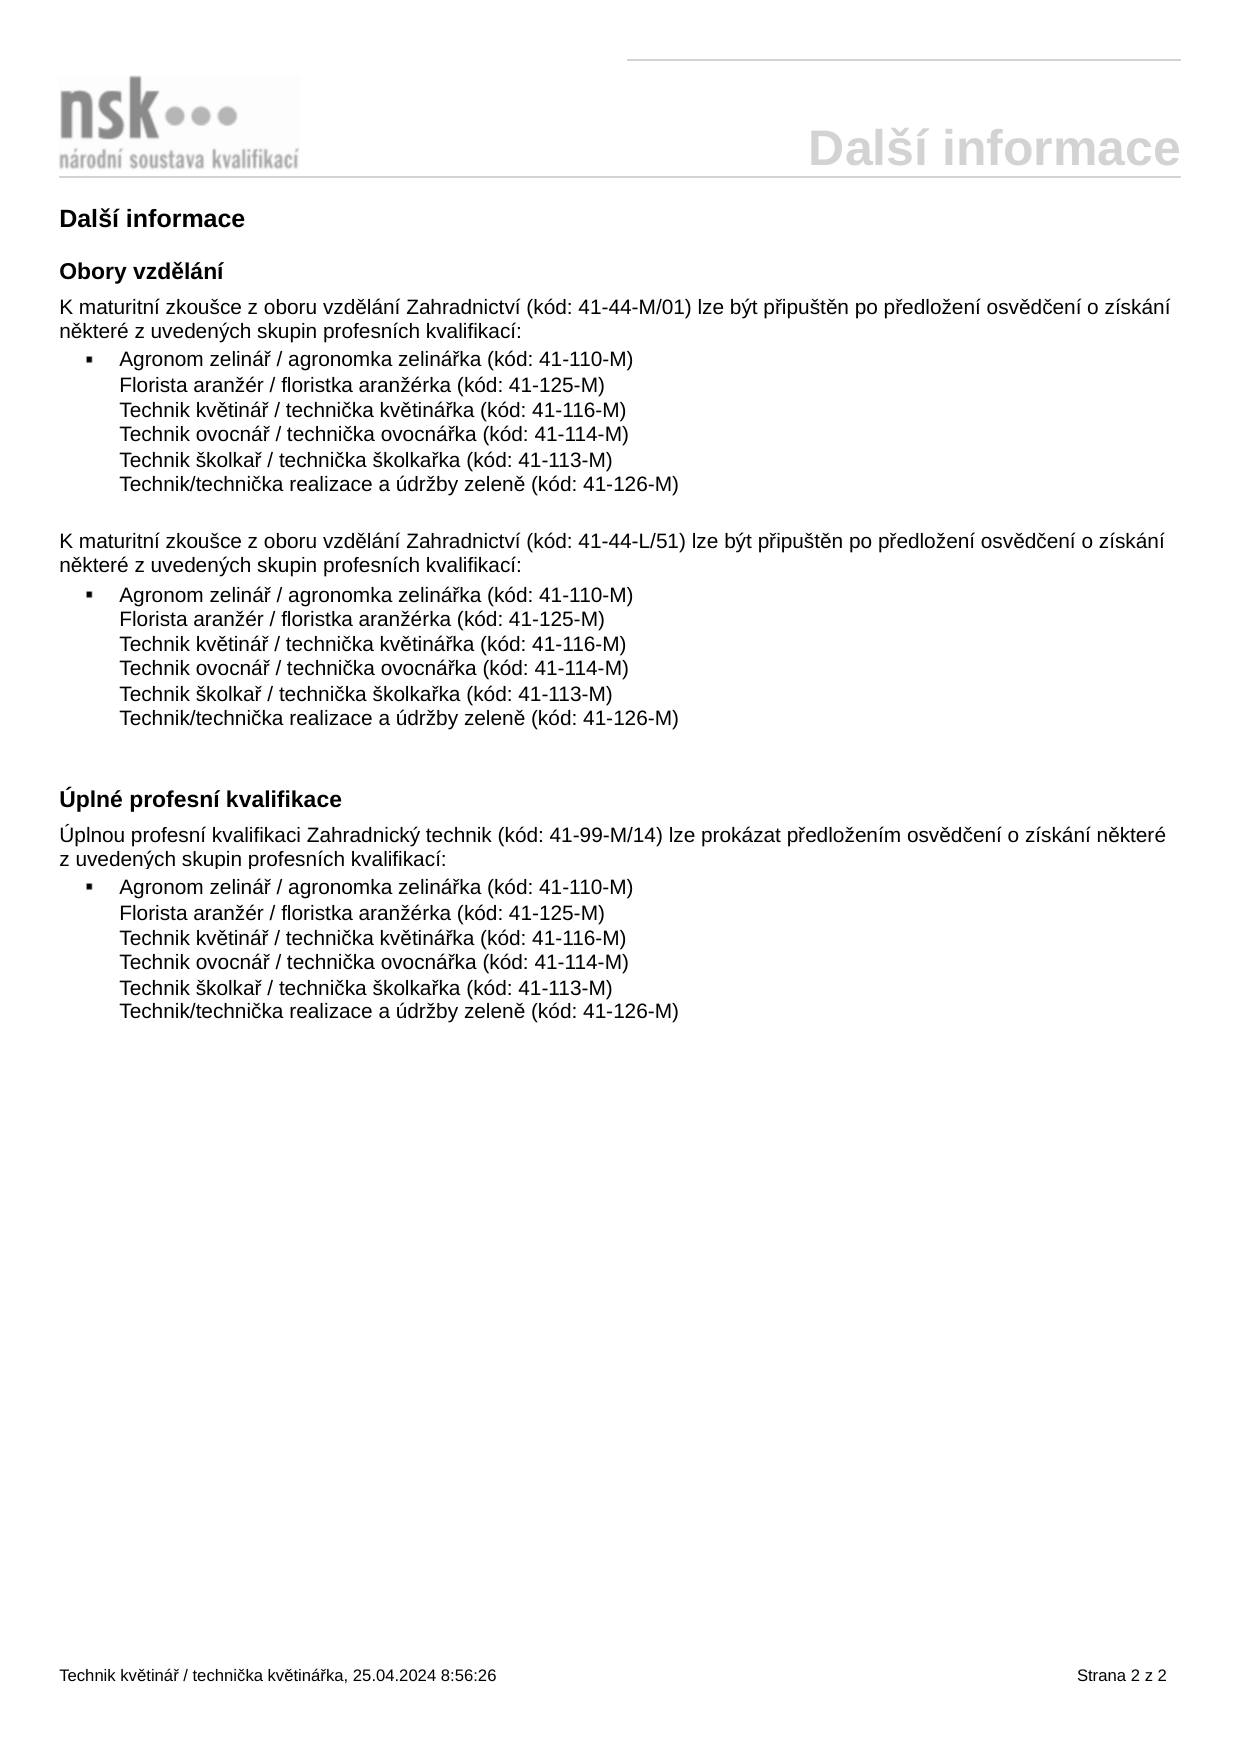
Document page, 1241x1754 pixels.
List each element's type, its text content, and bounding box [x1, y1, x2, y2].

table_cell [619, 236, 627, 248]
table_cell [59, 950, 119, 975]
table_cell [59, 1025, 119, 1056]
table_cell [59, 926, 119, 950]
table_cell [861, 731, 1167, 764]
table_cell [59, 731, 119, 764]
table_cell [1167, 764, 1181, 776]
table_cell [861, 764, 1167, 776]
table_cell [627, 1025, 861, 1056]
table_cell [861, 577, 1167, 583]
table_cell [59, 607, 119, 632]
table_cell [119, 731, 482, 764]
table_cell [59, 900, 119, 926]
table_cell [627, 1056, 861, 1356]
table_cell [619, 1508, 627, 1658]
table_cell [1167, 1356, 1181, 1508]
table_cell [627, 497, 861, 528]
table_cell [1167, 1025, 1181, 1056]
table_cell [59, 343, 119, 347]
table_cell [59, 656, 119, 682]
table_cell [619, 194, 627, 200]
table_cell [59, 975, 119, 999]
table_cell [619, 577, 627, 583]
table_cell [620, 59, 627, 170]
table_cell [482, 764, 619, 776]
table_cell [861, 236, 1167, 248]
picture [59, 582, 119, 607]
table_cell [1167, 1508, 1181, 1658]
table_cell [59, 999, 119, 1025]
table_cell [861, 343, 1167, 347]
picture [59, 347, 119, 372]
table_cell Úplnou profesní kvalifikaci Zahradnický technik (kód: 41-99-M/14) lze prokázat předložením osvědčení o získání některé z uvedených skupin profesních kvalifikací: [59, 823, 1181, 869]
table_cell [59, 682, 119, 706]
table_cell Technik květinář / technička květinářka (kód: 41-116-M) [119, 926, 1181, 950]
table_cell Florista aranžér / floristka aranžérka (kód: 41-125-M) [119, 607, 1181, 632]
table_cell Technik květinář / technička květinářka, 25.04.2024 8:56:26 [59, 1658, 861, 1694]
table_cell [482, 343, 619, 347]
table_cell [59, 472, 119, 497]
table_cell [119, 869, 482, 875]
table_cell [619, 1356, 627, 1508]
table_cell [1167, 869, 1181, 875]
table_cell [482, 731, 619, 764]
table_cell K maturitní zkoušce z oboru vzdělání Zahradnictví (kód: 41-44-M/01) lze být připuštěn po předložení osvědčení o získání některé z uvedených skupin profesních kvalifikací: [59, 295, 1181, 343]
table_cell [119, 1025, 482, 1056]
table_cell [482, 1508, 619, 1658]
table_cell Technik květinář / technička květinářka (kód: 41-116-M) [119, 632, 1181, 656]
table_cell [861, 1025, 1167, 1056]
table_cell Technik/technička realizace a údržby zeleně (kód: 41-126-M) [119, 999, 1181, 1025]
table_cell [482, 1056, 619, 1356]
table_cell Technik školkař / technička školkařka (kód: 41-113-M) [119, 975, 1181, 999]
table_cell Agronom zelinář / agronomka zelinářka (kód: 41-110-M) [119, 583, 1181, 607]
table_cell Technik/technička realizace a údržby zeleně (kód: 41-126-M) [119, 472, 1181, 497]
table_cell [619, 731, 627, 764]
table_cell [627, 1356, 861, 1508]
table_cell [619, 170, 627, 176]
table_cell Agronom zelinář / agronomka zelinářka (kód: 41-110-M) [119, 347, 1181, 373]
table_cell [59, 869, 119, 875]
table_cell [59, 632, 119, 656]
table_cell [627, 236, 861, 248]
table_cell [59, 194, 119, 200]
table_cell [59, 1356, 119, 1508]
table_cell [861, 1508, 1167, 1658]
table_cell [119, 577, 482, 583]
table_cell Technik květinář / technička květinářka (kód: 41-116-M) [119, 398, 1181, 422]
table_cell [1167, 731, 1181, 764]
table_cell [119, 236, 482, 248]
table_cell [627, 764, 861, 776]
picture [58, 59, 620, 171]
table_cell [59, 171, 119, 176]
table_cell [119, 1056, 482, 1356]
table_cell [59, 497, 119, 528]
table_cell [861, 869, 1167, 875]
table_cell [59, 422, 119, 448]
table_cell [627, 731, 861, 764]
table_cell [861, 497, 1167, 528]
table_cell Technik ovocnář / technička ovocnářka (kód: 41-114-M) [119, 656, 1181, 682]
table_cell Technik školkař / technička školkařka (kód: 41-113-M) [119, 682, 1181, 706]
table_cell K maturitní zkoušce z oboru vzdělání Zahradnictví (kód: 41-44-L/51) lze být připuštěn po předložení osvědčení o získání některé z uvedených skupin profesních kvalifikací: [59, 529, 1181, 577]
table_cell [59, 1056, 119, 1356]
table_cell [619, 764, 627, 776]
table_cell Úplné profesní kvalifikace [59, 776, 1181, 822]
table_cell [1167, 1056, 1181, 1356]
table_cell [482, 1356, 619, 1508]
table_cell [861, 1056, 1167, 1356]
table_cell [119, 1356, 482, 1508]
table_cell Obory vzdělání [59, 248, 1181, 295]
table_cell [627, 869, 861, 875]
table_cell Florista aranžér / floristka aranžérka (kód: 41-125-M) [119, 900, 1181, 926]
table_cell [59, 577, 119, 582]
table_cell [482, 194, 619, 200]
table_cell Technik/technička realizace a údržby zeleně (kód: 41-126-M) [119, 706, 1181, 731]
table_cell [59, 448, 119, 472]
table_cell [119, 1508, 482, 1658]
table_cell [119, 497, 482, 528]
table_cell [861, 1356, 1167, 1508]
table_cell [482, 869, 619, 875]
table_cell Další informace [59, 200, 1181, 236]
table_cell [1167, 577, 1181, 583]
table_cell [861, 194, 1167, 200]
table_cell [119, 764, 482, 776]
table_cell Technik ovocnář / technička ovocnářka (kód: 41-114-M) [119, 422, 1181, 448]
table_cell [482, 1025, 619, 1056]
table_cell [119, 343, 482, 347]
table_cell [59, 764, 119, 776]
table_cell [59, 373, 119, 398]
table_cell Strana 2 z 2 [861, 1658, 1167, 1694]
table_cell [627, 343, 861, 347]
table_cell [619, 1056, 627, 1356]
table_cell Technik školkař / technička školkařka (kód: 41-113-M) [119, 448, 1181, 472]
table_cell [619, 1025, 627, 1056]
table_cell [119, 171, 482, 176]
table_cell [59, 398, 119, 422]
table_cell [627, 577, 861, 583]
table_cell [1167, 343, 1181, 347]
table_cell [482, 171, 619, 176]
table_cell [1167, 1658, 1181, 1694]
table_cell [627, 1508, 861, 1658]
table_cell [1167, 497, 1181, 528]
table_cell Další informace [627, 61, 1181, 176]
table_cell Agronom zelinář / agronomka zelinářka (kód: 41-110-M) [119, 875, 1181, 900]
table_cell [59, 178, 1181, 194]
table_cell [482, 577, 619, 583]
table_cell [482, 236, 619, 248]
table_cell [482, 497, 619, 528]
table_cell Technik ovocnář / technička ovocnářka (kód: 41-114-M) [119, 950, 1181, 975]
table_cell Florista aranžér / floristka aranžérka (kód: 41-125-M) [119, 373, 1181, 398]
table_cell [619, 869, 627, 875]
table_cell [1167, 236, 1181, 248]
table_cell [619, 497, 627, 528]
picture [59, 875, 119, 899]
table_cell [627, 194, 861, 200]
table_cell [119, 194, 482, 200]
table_cell [59, 236, 119, 248]
table_cell [1167, 194, 1181, 200]
table_cell [59, 1508, 119, 1658]
table_cell [59, 706, 119, 731]
